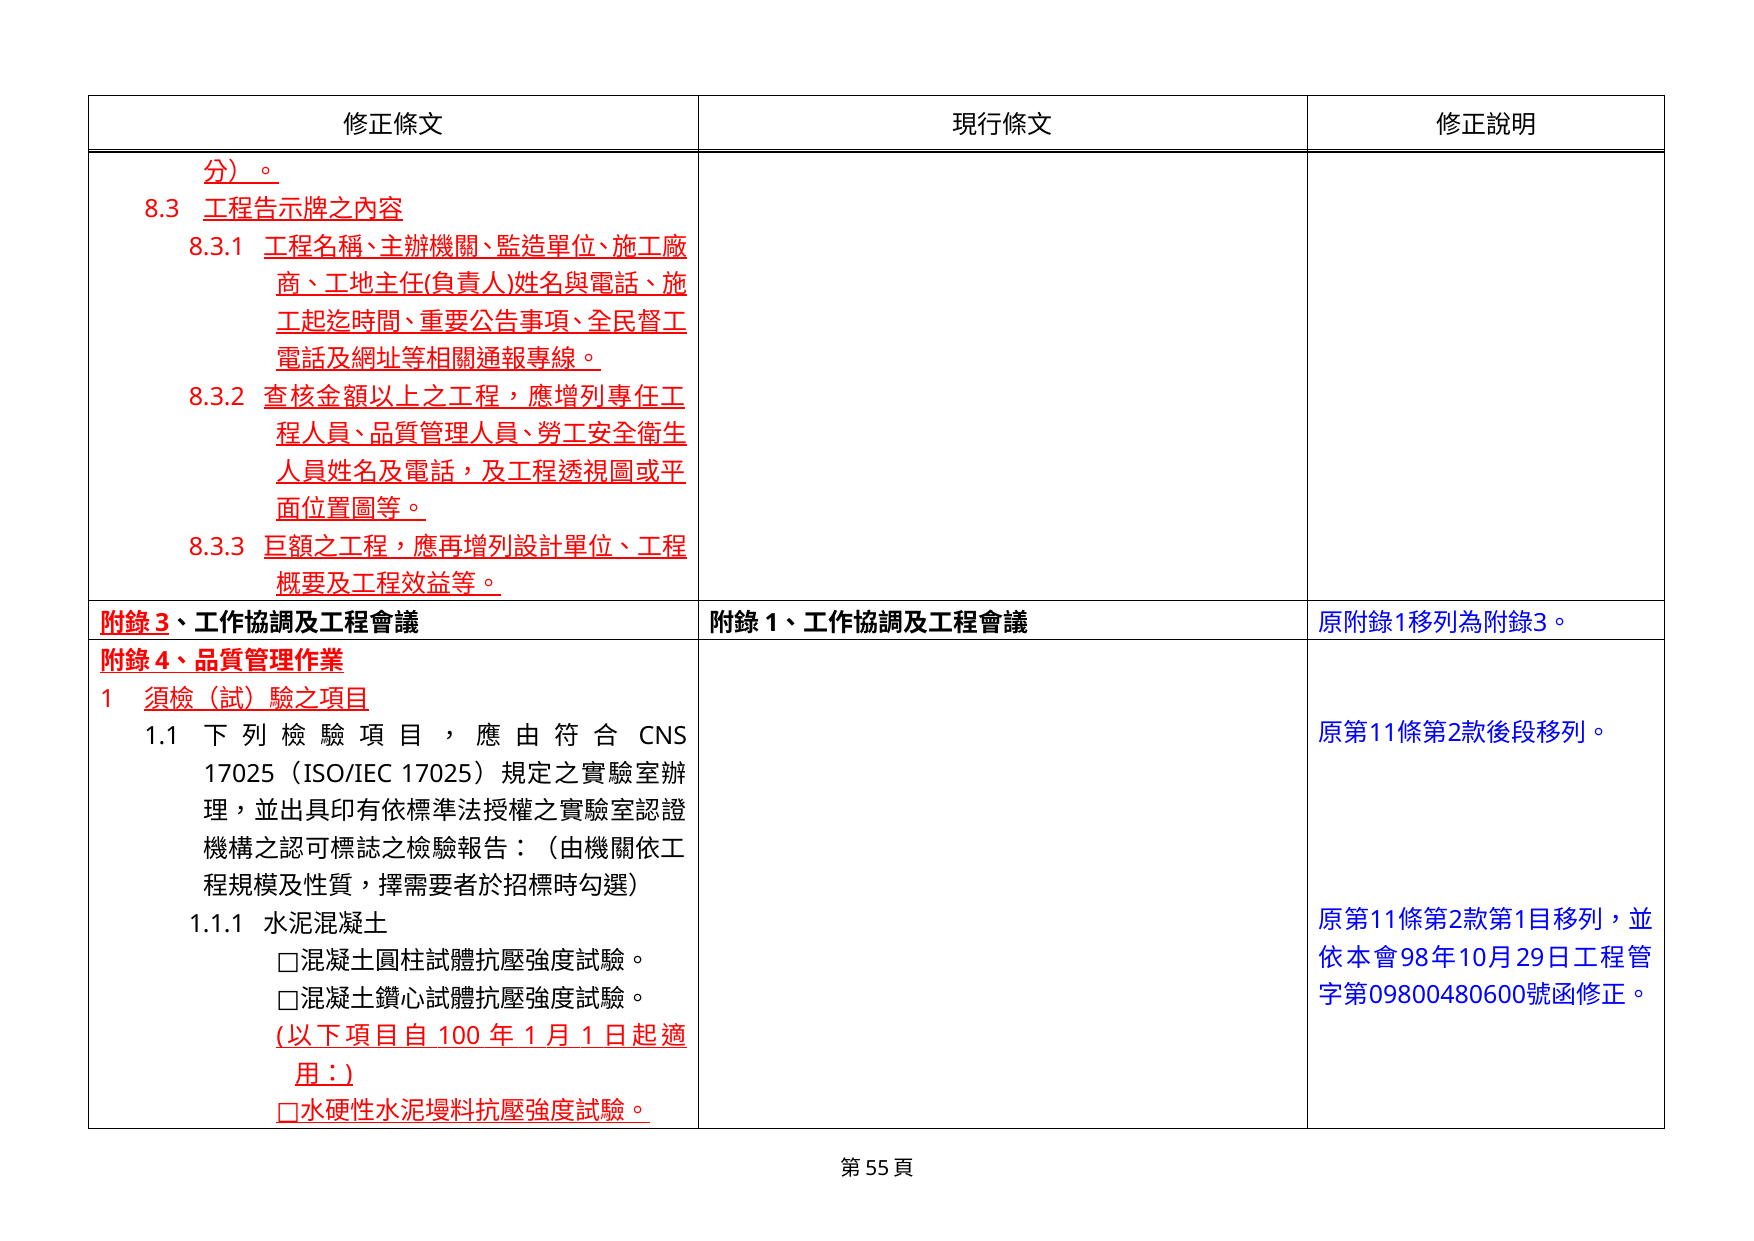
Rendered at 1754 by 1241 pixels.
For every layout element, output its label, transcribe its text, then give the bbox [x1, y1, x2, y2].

table_header 修正說明 [1308, 96, 1664, 149]
table_cell 原第11條第2款後段移列。 原第11條第2款第1目移列，並依本會98年10月29日工程管字第09800480600號函修正。 [1308, 640, 1664, 1127]
table_cell 附錄4、品質管理作業 須檢（試）驗之項目 下列檢驗項目，應由符合CNS 17025（ISO/IEC 17025）規定之實驗室辦理，並出具印有依標準法授權之實驗室認證機構之認可標誌之檢驗報告：（由機關依工程規模及性質，擇需要者於招標時勾選） 水泥混凝土 □混凝土圓柱試體抗壓強度試驗。 □混凝土鑽心試體抗壓強度試驗。 (以下項目自100年1月1日起適用：) □水硬性水泥墁料抗壓強度試驗。 □水泥混凝土粗細粒料篩分析(適用於廠商自主檢查且作為估驗或驗收依據者。由監造單位/工程司會同廠商於拌合廠用以檢核是否符合配合設計規範者，得不適用)。 □水泥混凝土粗細粒料比重及吸水率試驗。 (以下項目自101年1月1日起適用：) □可控制低強度回填材料(CLSM)抗壓強度試驗。 瀝青混凝土 □瀝青舖面混合料壓實試體之厚度或高度試驗。 □瀝青混凝土之粒料篩分析試驗(適用於廠商自主檢查且作為估驗或驗收依據者。由監造單位/工程司會同廠商於拌合廠用以檢核是否符合配合設計規範者，得不適用)。 □熱拌瀝青混合料之瀝青含量試驗。 □瀝青混合料壓實試體之比重及密度試驗（飽和面乾法）。 (以下項目自101年1月1日起適用：) □瀝青混凝土壓實度試驗。 金屬材料 □鋼筋混凝土用鋼筋試驗。 (以下項目自101年1月1日起適用：) □鋼筋續接器試驗。 土壤 (以下項目自100年1月1日起適用：) □土壤夯實試驗。 □土壤工地密度試驗。 高壓混凝土地磚或普通磚 (以下項目自101年1月1日起適用：) □高壓混凝土地磚試驗（至少含CNS 13295之6.1外觀檢查、6.2尺度及許可差量測、6.3抗壓強度試驗及6.4吸水率試驗等4項） □普通磚試驗。 其他須辦理檢（試）驗之項目為：＿＿＿＿＿＿＿＿＿＿（機關依工程規模及性質擇需要者於招標時載明）。 自主檢查與監造檢查（驗） 廠商於各項工程項目施工前，應將其施工方法、施工步驟及施工中之檢（試）驗作業等計畫，先洽請監造單位/工程司同意，並在施工前會同監造單位/工程司完成準備作業之檢查工作無誤後，始得進入施工程序。 廠商應於品質計畫之材料及施工檢驗程序，明定各項重要施工作業（含假設工程）及材料設備檢驗之自主檢查之查驗點（應涵蓋監造單位明定之檢驗停留點）。另應於施工計畫（或安全衛生管理計畫）之施工程序，明定安全衛生查驗點。 廠商應確實執行上開查驗點之自主檢查，並留下紀錄備查。 有關監造單位監造檢驗停留點（含安全衛生事項），須經監造單位派員會同辦理施工抽查及材料抽驗合格後，方得繼續下一階段施工，並作為估驗計價之付款依據。如擅自進行下階段施工，應依契約敲除重作並追究施工廠商責任。 施工後，廠商應會同監造單位/工程司或其代表人對施工之品質進行檢驗。 品質管制 品質計畫 公告金額以上之工程，廠商應提報以下品質計畫，送機關核准後確實執行： (1)於開工前＿日（由機關依工程規模及性質，於招標時載明；未載明者，為開工前1日）內提報整體品質計畫。 (2)於分項工程施工前＿日（由機關依工程規模及性質，於招標時載明；未載明者，為施工前1日）內提報分項品質計畫，須提報之分項工程如下：＿＿。 查核金額以上之工程，品質計畫之內容包括： 管理責任。 施工要領。 品質管理標準。 材料及施工檢驗程序。 自主檢查表。 不合格品之管制。 矯正與預防措施。 內部品質稽核。 文件紀錄管理系統。 設備功能運轉檢測程序及標準（無機電設備者免）。 其他：（由機關於招標時載明）。 新臺幣1,000萬元以上未達查核金額之工程，品質計畫之內容包括： 品質管理標準。 自主檢查表。 材料及施工檢驗程序。 文件紀錄管理系統。 其他：（由機關於招標時載明）。 公告金額以上未達新臺幣1,000萬元之工程，品質計畫之內容包括： 自主檢查表。 材料及施工檢驗程序。 文件紀錄管理系統。 其他：（由機關於招標時載明）。 分項工程品質計畫之內容包括：(機關未於3.1.1載明分項工程項目者，無需提報) 施工要領。 品質管理標準。 材料及施工檢驗程序。 自主檢查表。 其他：（由機關於招標時載明）。 查核金額以上之工程，品管人員之設置規定 人數應有＿人（查核金額以上，未達巨額採購之工程，至少1人。巨額採購之工程，至少2人）。 基本資格為：應接受工程會或其委託訓練機構辦理之公共工程品質管理訓練課程，並取得結業證書；取得前開結業證書逾4年者，應再取得最近4年內之回訓證明，始得擔任品管人員。 其他資格為：（由機關於招標時載明）。 應專任，不得跨越標案，且施工時應在工地執行職務。 廠商應於開工前，將品管人員之登錄表報監造單位/工程司審查並經機關核定後，由機關填報於行政院公共工程委員會資訊網路系統備查；品管人員異動或工程竣工時，亦同。 未達查核金額之工程，廠商品管人員之設置規定如下：＿＿＿＿＿＿＿（由機關視個案特性於招標時載明；未載明者無）。 品管人員工作重點 依據工程契約、設計圖說、規範、相關技術法規及參考品質計畫製作綱要等，訂定品質計畫，據以推動實施。 執行內部品質稽核，如稽核自主檢查表之檢查項目、檢查結果是否詳實記錄等。 品管統計分析、矯正與預防措施之提出及追蹤改善。 品質文件、紀錄之管理。 其他提升工程品質事宜。 品管人員有未實際於工地執行品管工作，或未能確實執行品管工作，或工程經施工品質查核為丙等，可歸責於品管人員者，由機關通知廠商於＿日內更換並調離工地。 公告金額以上且適用營造業法規定之工程，營造廠商專任工程人員工作重點如下： 督察品管人員及現場施工人員，落實執行品質計畫，並填具督察紀錄表。 依據營造業法第35條規定，辦理相關工作，如督導按圖施工、解決施工技術問題；估驗、查驗工程時到場說明，並於工程估驗、查驗文件簽名或蓋章等。 依據工程施工查核小組作業辦法規定於工程查核時，到場說明。 未依上開各款規定辦理之處理規定：（由機關於招標時載明）。 廠商其他應辦事項 □廠商應於施工前及施工中定期召開施工講習會或檢討會，說明各項施工作業之規範規定、機具操作、人員管理、物料使用及相關注意事項。 □於開工前將重要施工項目，於工地現場製作樣品。 [89, 640, 698, 1127]
table_header 修正條文 [89, 96, 698, 149]
table_header 現行條文 [699, 96, 1307, 149]
table_cell 附錄3、工作協調及工程會議 [89, 601, 698, 639]
table_cell [1308, 153, 1664, 600]
table_cell 附錄2、工地管理 契約施工期間，廠商應指派適當之代表人為工地負責人，代表廠商駐在工地，督導施工，管理其員工及器材，並負責一切廠商應辦理事項。廠商應於開工前，將其工地負責人之姓名、學經歷等資料，報請機關查核；變更時亦同。機關如認為廠商工地負責人不稱職時，得要求廠商更換，廠商不得拒絕。 門禁管制 工作場所人員及車輛機械出入口處應設管制人員，嚴禁以下人員及機具進入工地： 非法外籍勞工。 未投保勞工保險之勞工（其依法屬免投勞工保險者，得以其他商業保險代之）。 未具合格證之移動式起重機、車輛機械及操作人員。 工作場所人員非有適當之防護具（例如安全帽），不得讓其出入。 工地環境清潔與維護 契約施工期間，廠商應切實遵守水污染防治法及其施行細則、空氣污染防制法、噪音管制法、廢棄物清理法及營建剩餘土石方處理方案等法令規定，隨時負責工地環境保護。 契約施工期間，廠商應隨時清除工地內暨工地週邊道路一切廢料、垃圾、非必要或檢驗不合格之材料、鷹架、工具及其他設備，以確保工地安全及工作地區環境之整潔，其所需費用概由廠商負責。 工地周圍排水溝，因契約施工所生損壞或沉積砂石、積廢土或施工產生之廢棄物，廠商應隨時修復及清理，並於完成時，拍照留存紀錄，必要時並邀集當地管理單位現勘確認。其因延誤修復及清理，致生危害環境衛生或公共安全事件者，概由廠商負完全責任。 交通維持及安全管制措施： 廠商施工時，不得妨礙交通。因施工需要暫時影響交通時，須有適當臨時交通路線及公共安全設施，並事先提出因應計畫送請監造單位/工程司核准。監造單位/工程司如另有指示者，廠商應即照辦。 廠商施工如需佔用都市道路範圍，廠商應依規定擬訂交通維持計畫，併同施工計畫，送請機關核轉當地政府交通主管機關核准後，始得施工。該項交通維持計畫之格式，應依當地政府交通主管機關之規定辦理，並維持工區週邊路面平整，加強行人動線安全防護措施及導引牌設置，同時視需要於重要路口派員協助疏導交通。 交通維持及安全管制措施應確實依核准之交通維持計畫及圖樣、數量佈設並據以估驗計價。 廠商為執行施工管理之事務，其指派之工地負責人，應全權代表廠商駐場，率同其員工處理下列事項： 工地管理事項 工地範圍內之部署及配置。 工人、材料、機具、設備、門禁及施工裝備之管理。 已施工完成定作物之管理。 公共安全之維護。 工地突發事故之處理。 工程推動事項 開工之準備。 交通維持計畫之研擬、申報。 材料、機具、設備檢（試）驗之申請、協調。 施工計畫及預定進度表之研擬、申報。 施工前之準備及施工完成後之查驗。 向機關提出施工動態（開工、停工、復工、竣工）書面報告。 向機關填送施工日誌及定期工程進度表。 協調相關廠商研商施工配合事項。 會同監造單位/工程司勘研契約變更計畫。 依照監造單位/工程司之指示提出施工大樣圖資料。 施工品管有關事項。 施工瑕疵之改正、改善。 天然災害之防範。 施工棄土之處理。 工地災害或災變發生後之善後處理。 其他施工作業屬廠商應辦事項者。 工地環境維護事項： 施工場地及受施工影響地區排水系統設施之維護及改善。 工地圍籬之設置及維護。 工地內外環境清潔及污染防治。 工地施工噪音之防治。 工地週邊地區交通之維護及疏導事項。 其他有關當地交通及環保目的事業主管機關規定應辦事項。 工地週邊協調事項： 加強工地週邊地區的警告標誌與宣導。 與工地週邊地區鄰里辦公處暨社區加強聯繫。 定時提供施工進度及有關之資訊。 其他應辦事項。 施工所需臨時用地，除另有規定外，由廠商自理。廠商應規範其人員、設備僅得於該臨時用地或機關提供之土地內施工，並避免其人員、設備進入鄰地。 廠商應規範其砂石、廢土、廢棄物、建材等分包廠商不得有使用非法車輛、違約棄置或超載行為。其有違反者，廠商應負違約責任；情節重大者，依採購法第101條第1項第3款規定處理。 □工程告示牌設置（如未納入設計圖說時，由機關擇需要者於招標時載明） 廠商應於開工前將工程告示牌相關施工圖說報機關審查核可後設置。 工程告示牌之位置、規格、型式、材質、色彩、字型等，應考量工程特性、周遭環境及地方民情設置，其規格為：長＿＿公分，寬＿＿公分（由機關於招標時載明；未載明者，巨額之工程，規格為：長500公分，寬320公分；查核金額以上未達巨額之工程，規格為：長300分，寬170公分；未達查核金額之工程，規格為：長120公分，寬75公分）。 工程告示牌之內容 工程名稱、主辦機關、監造單位、施工廠商、工地主任(負責人)姓名與電話、施工起迄時間、重要公告事項、全民督工電話及網址等相關通報專線。 查核金額以上之工程，應增列專任工程人員、品質管理人員、勞工安全衛生人員姓名及電話，及工程透視圖或平面位置圖等。 巨額之工程，應再增列設計單位、工程概要及工程效益等。 [89, 153, 698, 600]
table_cell 附錄1、工作協調及工程會議 [699, 601, 1307, 639]
table_cell 原附錄1移列為附錄3。 [1308, 601, 1664, 639]
table_cell [699, 640, 1307, 1127]
table_cell [699, 153, 1307, 600]
